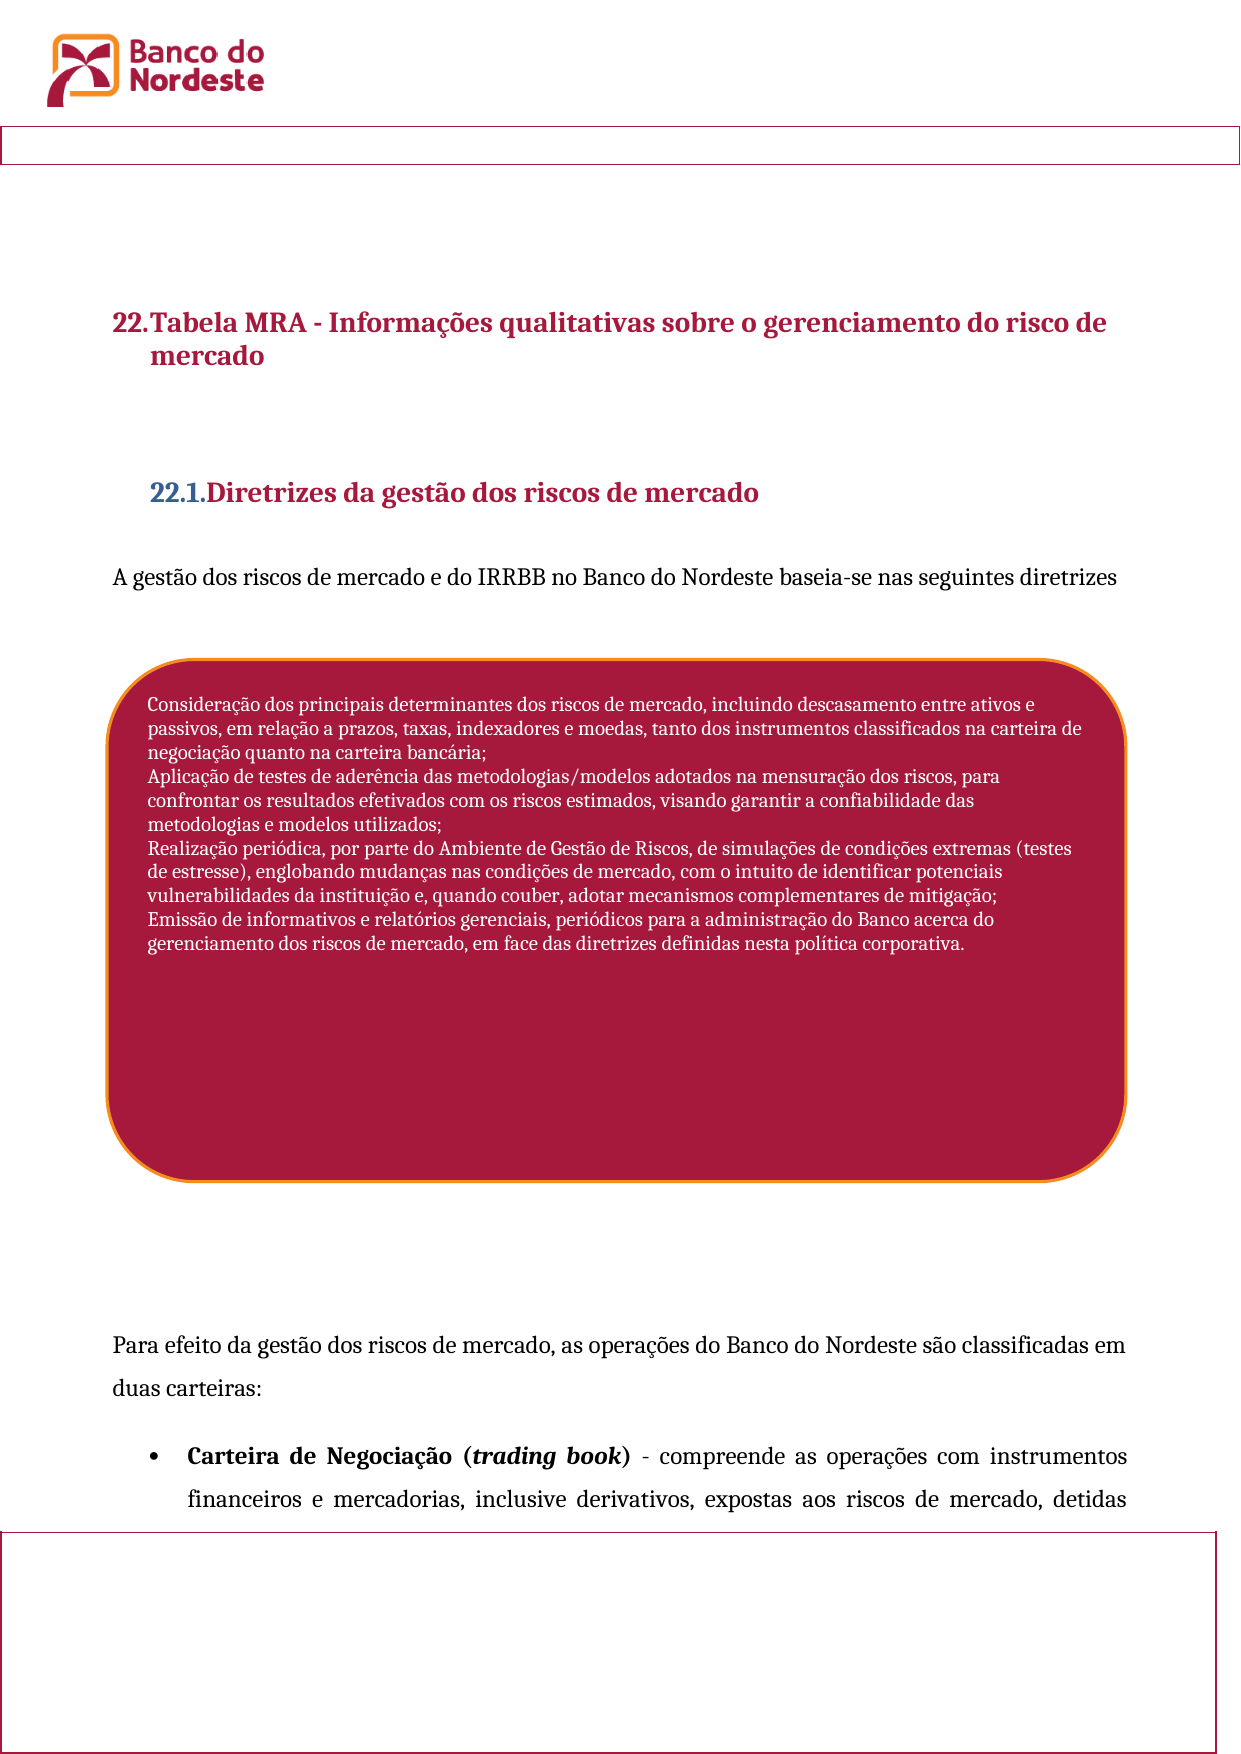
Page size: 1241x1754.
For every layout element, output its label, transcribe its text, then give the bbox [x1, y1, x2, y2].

text A gestão dos riscos de mercado e do IRRBB no Banco do Nordeste baseia-se nas seguintes diretrizes [112, 563, 1128, 591]
list Diretrizes da gestão dos riscos de mercado [150, 476, 1128, 510]
list Carteira de Negociação (trading book) - compreende as operações com instrumentos financeiros e mercadorias, inclusive derivativos, expostas aos riscos de mercado, detidas para negociação ou destinadas à proteção (hedge) contra os riscos de outras operações da Carteira de Negociação. [150, 1442, 1128, 1531]
text Para efeito da gestão dos riscos de mercado, as operações do Banco do Nordeste são classificadas em duas carteiras: [112, 1331, 1128, 1403]
list Tabela MRA - Informações qualitativas sobre o gerenciamento do risco de mercado [112, 306, 1128, 373]
